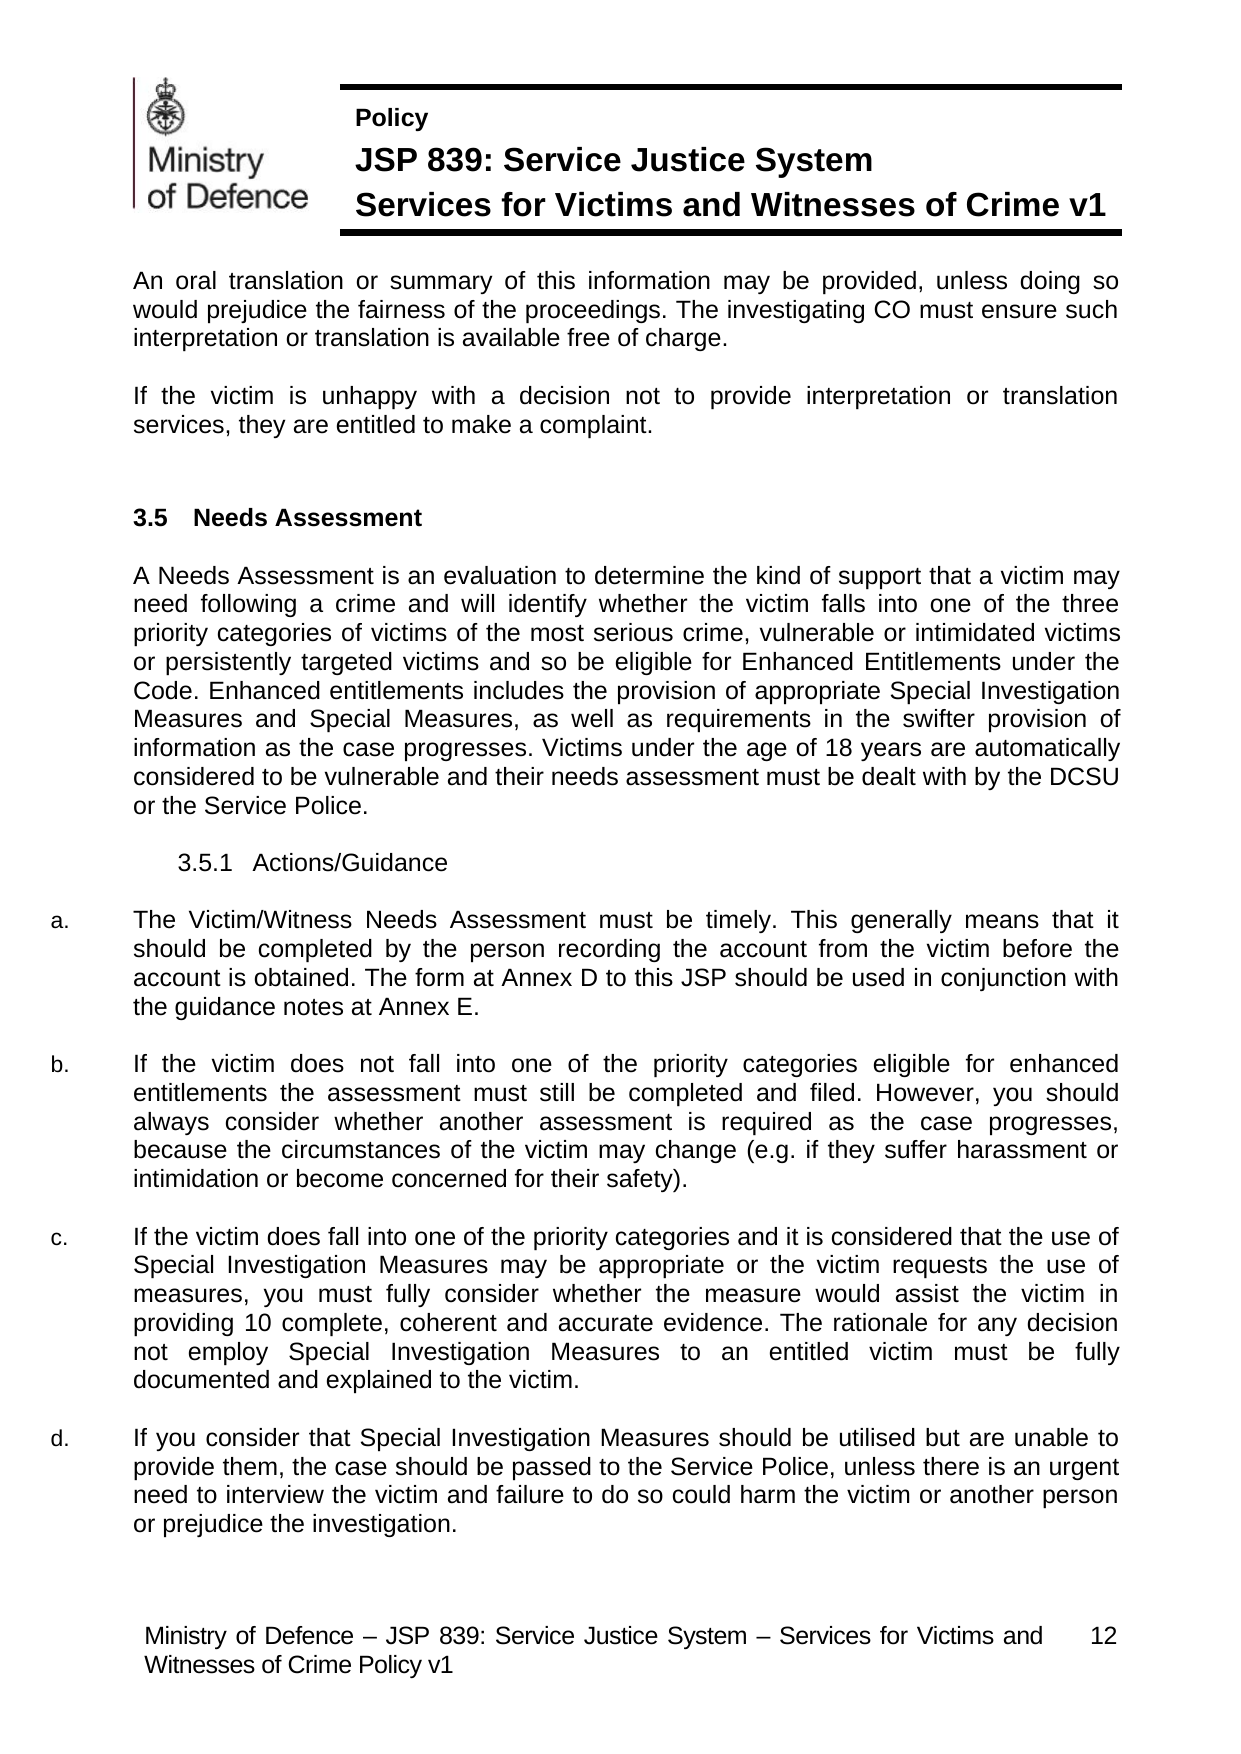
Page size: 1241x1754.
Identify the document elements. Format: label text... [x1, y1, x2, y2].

subtitle Needs Assessment [133, 503, 1122, 532]
list If the victim does fall into one of the priority categories and it is considered that the use of Special Investigation Measures may be appropriate or the victim requests the use of measures, you must fully consider whether the measure would assist the victim in providing 10 complete, coherent and accurate evidence. The rationale for any decision not employ Special Investigation Measures to an entitled victim must be fully documented and explained to the victim. [50, 1222, 1121, 1394]
list If you consider that Special Investigation Measures should be utilised but are unable to provide them, the case should be passed to the Service Police, unless there is an urgent need to interview the victim and failure to do so could harm the victim or another person or prejudice the investigation. [50, 1423, 1121, 1538]
subtitle Actions/Guidance [177, 848, 1122, 877]
list If the victim does not fall into one of the priority categories eligible for enhanced entitlements the assessment must still be completed and filed. However, you should always consider whether another assessment is required as the case progresses, because the circumstances of the victim may change (e.g. if they suffer harassment or intimidation or become concerned for their safety). [50, 1049, 1121, 1193]
text An oral translation or summary of this information may be provided, unless doing so would prejudice the fairness of the proceedings. The investigating CO must ensure such interpretation or translation is available free of charge. [133, 266, 1121, 352]
text A Needs Assessment is an evaluation to determine the kind of support that a victim may need following a crime and will identify whether the victim falls into one of the three priority categories of victims of the most serious crime, vulnerable or intimidated victims or persistently targeted victims and so be eligible for Enhanced Entitlements under the Code. Enhanced entitlements includes the provision of appropriate Special Investigation Measures and Special Measures, as well as requirements in the swifter provision of information as the case progresses. Victims under the age of 18 years are automatically considered to be vulnerable and their needs assessment must be dealt with by the DCSU or the Service Police. [133, 561, 1122, 819]
list The Victim/Witness Needs Assessment must be timely. This generally means that it should be completed by the person recording the account from the victim before the account is obtained. The form at Annex D to this JSP should be used in conjunction with the guidance notes at Annex E. [50, 906, 1121, 1021]
text If the victim is unhappy with a decision not to provide interpretation or translation services, they are entitled to make a complaint. [133, 381, 1121, 438]
